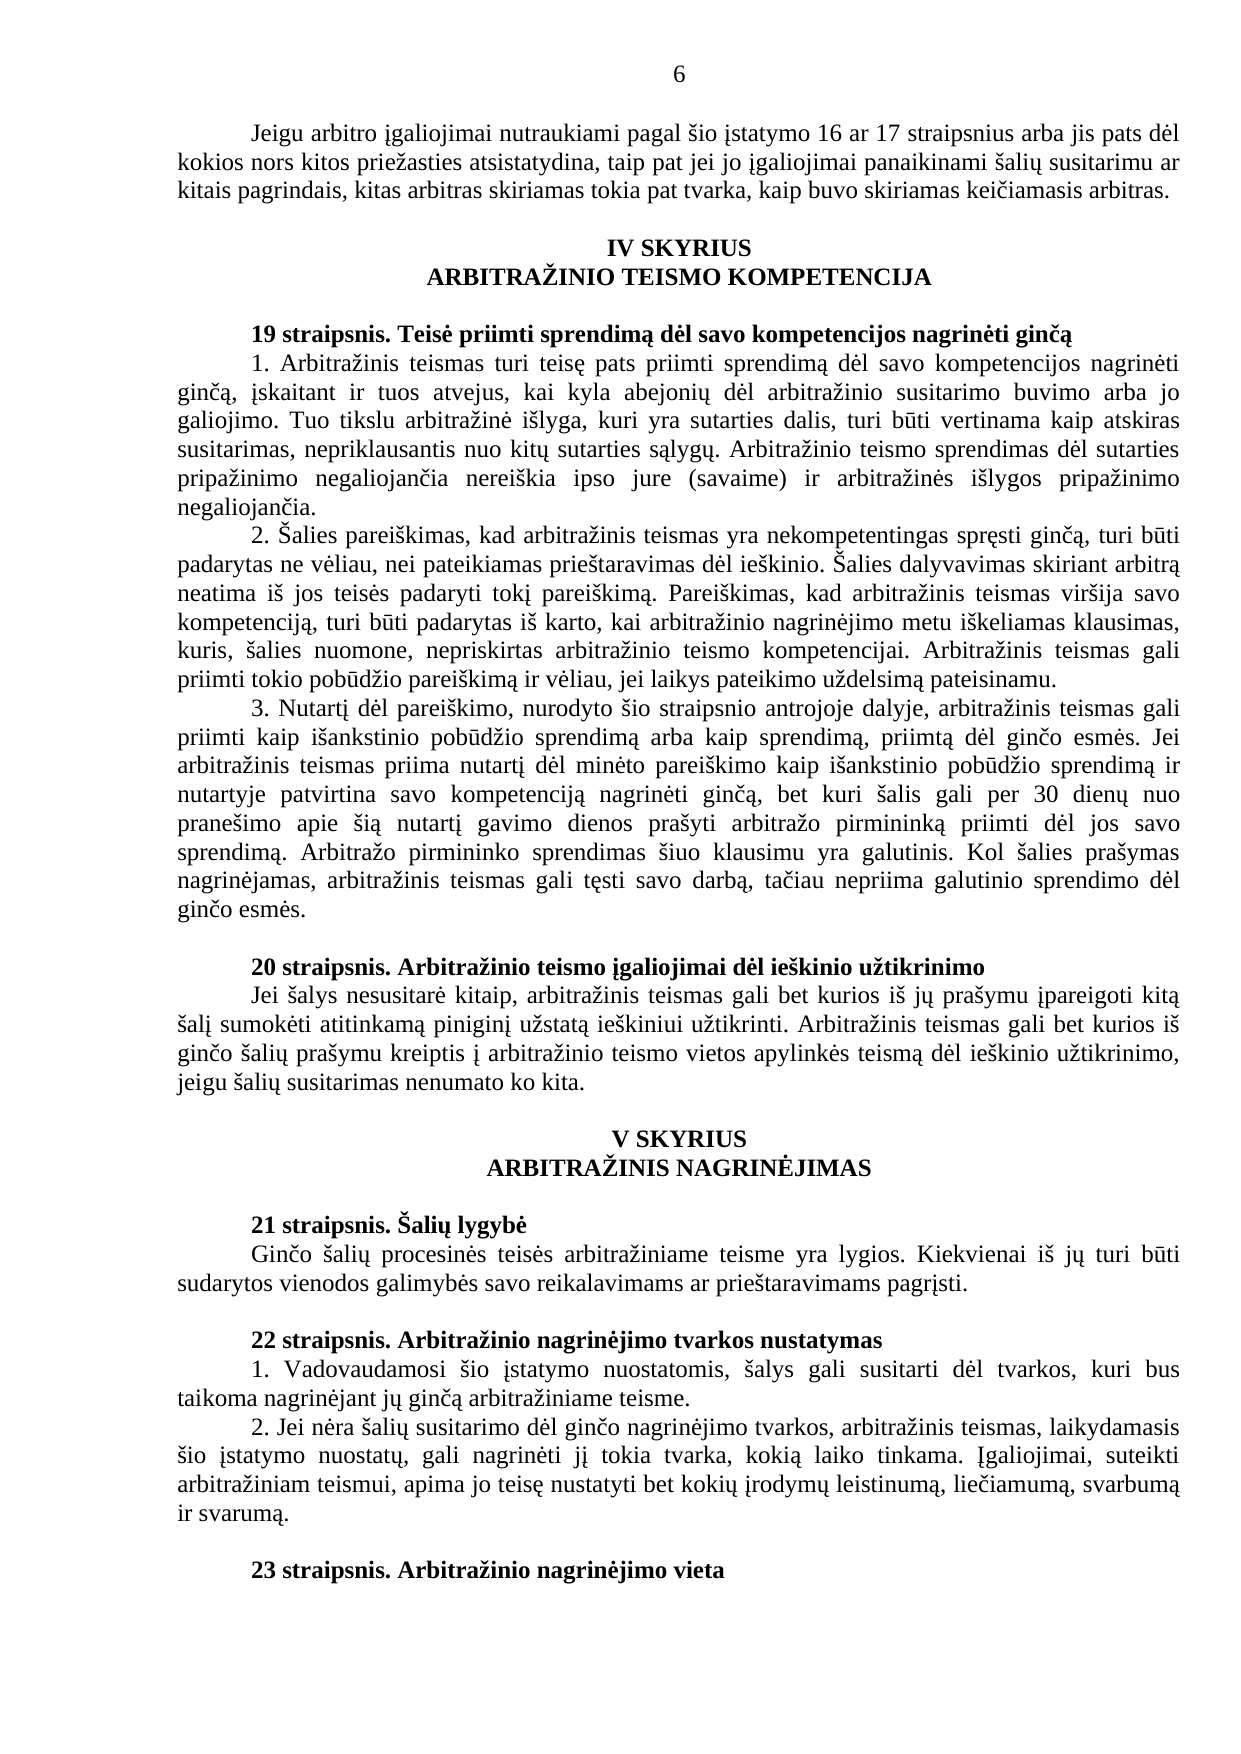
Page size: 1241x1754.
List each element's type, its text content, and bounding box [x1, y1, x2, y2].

text ARBITRAŽINIO TEISMO KOMPETENCIJA [177, 262, 1181, 291]
text ARBITRAŽINIS NAGRINĖJIMAS [177, 1153, 1181, 1182]
text 1. Arbitražinis teismas turi teisę pats priimti sprendimą dėl savo kompetencijos nagrinėti ginčą, įskaitant ir tuos atvejus, kai kyla abejonių dėl arbitražinio susitarimo buvimo arba jo galiojimo. Tuo tikslu arbitražinė išlyga, kuri yra sutarties dalis, turi būti vertinama kaip atskiras susitarimas, nepriklausantis nuo kitų sutarties sąlygų. Arbitražinio teismo sprendimas dėl sutarties pripažinimo negaliojančia nereiškia ipso jure (savaime) ir arbitražinės išlygos pripažinimo negaliojančia. [177, 348, 1181, 521]
text 2. Jei nėra šalių susitarimo dėl ginčo nagrinėjimo tvarkos, arbitražinis teismas, laikydamasis šio įstatymo nuostatų, gali nagrinėti jį tokia tvarka, kokią laiko tinkama. Įgaliojimai, suteikti arbitražiniam teismui, apima jo teisę nustatyti bet kokių įrodymų leistinumą, liečiamumą, svarbumą ir svarumą. [177, 1412, 1181, 1527]
text 22 straipsnis. Arbitražinio nagrinėjimo tvarkos nustatymas [177, 1326, 1181, 1354]
text Ginčo šalių procesinės teisės arbitražiniame teisme yra lygios. Kiekvienai iš jų turi būti sudarytos vienodos galimybės savo reikalavimams ar prieštaravimams pagrįsti. [177, 1239, 1181, 1297]
text V SKYRIUS [177, 1124, 1181, 1153]
text Jei šalys nesusitarė kitaip, arbitražinis teismas gali bet kurios iš jų prašymu įpareigoti kitą šalį sumokėti atitinkamą piniginį užstatą ieškiniui užtikrinti. Arbitražinis teismas gali bet kurios iš ginčo šalių prašymu kreiptis į arbitražinio teismo vietos apylinkės teismą dėl ieškinio užtikrinimo, jeigu šalių susitarimas nenumato ko kita. [177, 981, 1181, 1096]
text 19 straipsnis. Teisė priimti sprendimą dėl savo kompetencijos nagrinėti ginčą [177, 319, 1181, 348]
text Jeigu arbitro įgaliojimai nutraukiami pagal šio įstatymo 16 ar 17 straipsnius arba jis pats dėl kokios nors kitos priežasties atsistatydina, taip pat jei jo įgaliojimai panaikinami šalių susitarimu ar kitais pagrindais, kitas arbitras skiriamas tokia pat tvarka, kaip buvo skiriamas keičiamasis arbitras. [177, 118, 1181, 204]
text 2. Šalies pareiškimas, kad arbitražinis teismas yra nekompetentingas spręsti ginčą, turi būti padarytas ne vėliau, nei pateikiamas prieštaravimas dėl ieškinio. Šalies dalyvavimas skiriant arbitrą neatima iš jos teisės padaryti tokį pareiškimą. Pareiškimas, kad arbitražinis teismas viršija savo kompetenciją, turi būti padarytas iš karto, kai arbitražinio nagrinėjimo metu iškeliamas klausimas, kuris, šalies nuomone, nepriskirtas arbitražinio teismo kompetencijai. Arbitražinis teismas gali priimti tokio pobūdžio pareiškimą ir vėliau, jei laikys pateikimo uždelsimą pateisinamu. [177, 521, 1181, 693]
text 20 straipsnis. Arbitražinio teismo įgaliojimai dėl ieškinio užtikrinimo [177, 952, 1181, 981]
text 23 straipsnis. Arbitražinio nagrinėjimo vieta [177, 1556, 1181, 1584]
text 1. Vadovaudamosi šio įstatymo nuostatomis, šalys gali susitarti dėl tvarkos, kuri bus taikoma nagrinėjant jų ginčą arbitražiniame teisme. [177, 1354, 1181, 1412]
text IV SKYRIUS [177, 233, 1181, 262]
text 21 straipsnis. Šalių lygybė [177, 1211, 1181, 1239]
text 3. Nutartį dėl pareiškimo, nurodyto šio straipsnio antrojoje dalyje, arbitražinis teismas gali priimti kaip išankstinio pobūdžio sprendimą arba kaip sprendimą, priimtą dėl ginčo esmės. Jei arbitražinis teismas priima nutartį dėl minėto pareiškimo kaip išankstinio pobūdžio sprendimą ir nutartyje patvirtina savo kompetenciją nagrinėti ginčą, bet kuri šalis gali per 30 dienų nuo pranešimo apie šią nutartį gavimo dienos prašyti arbitražo pirmininką priimti dėl jos savo sprendimą. Arbitražo pirmininko sprendimas šiuo klausimu yra galutinis. Kol šalies prašymas nagrinėjamas, arbitražinis teismas gali tęsti savo darbą, tačiau nepriima galutinio sprendimo dėl ginčo esmės. [177, 693, 1181, 923]
